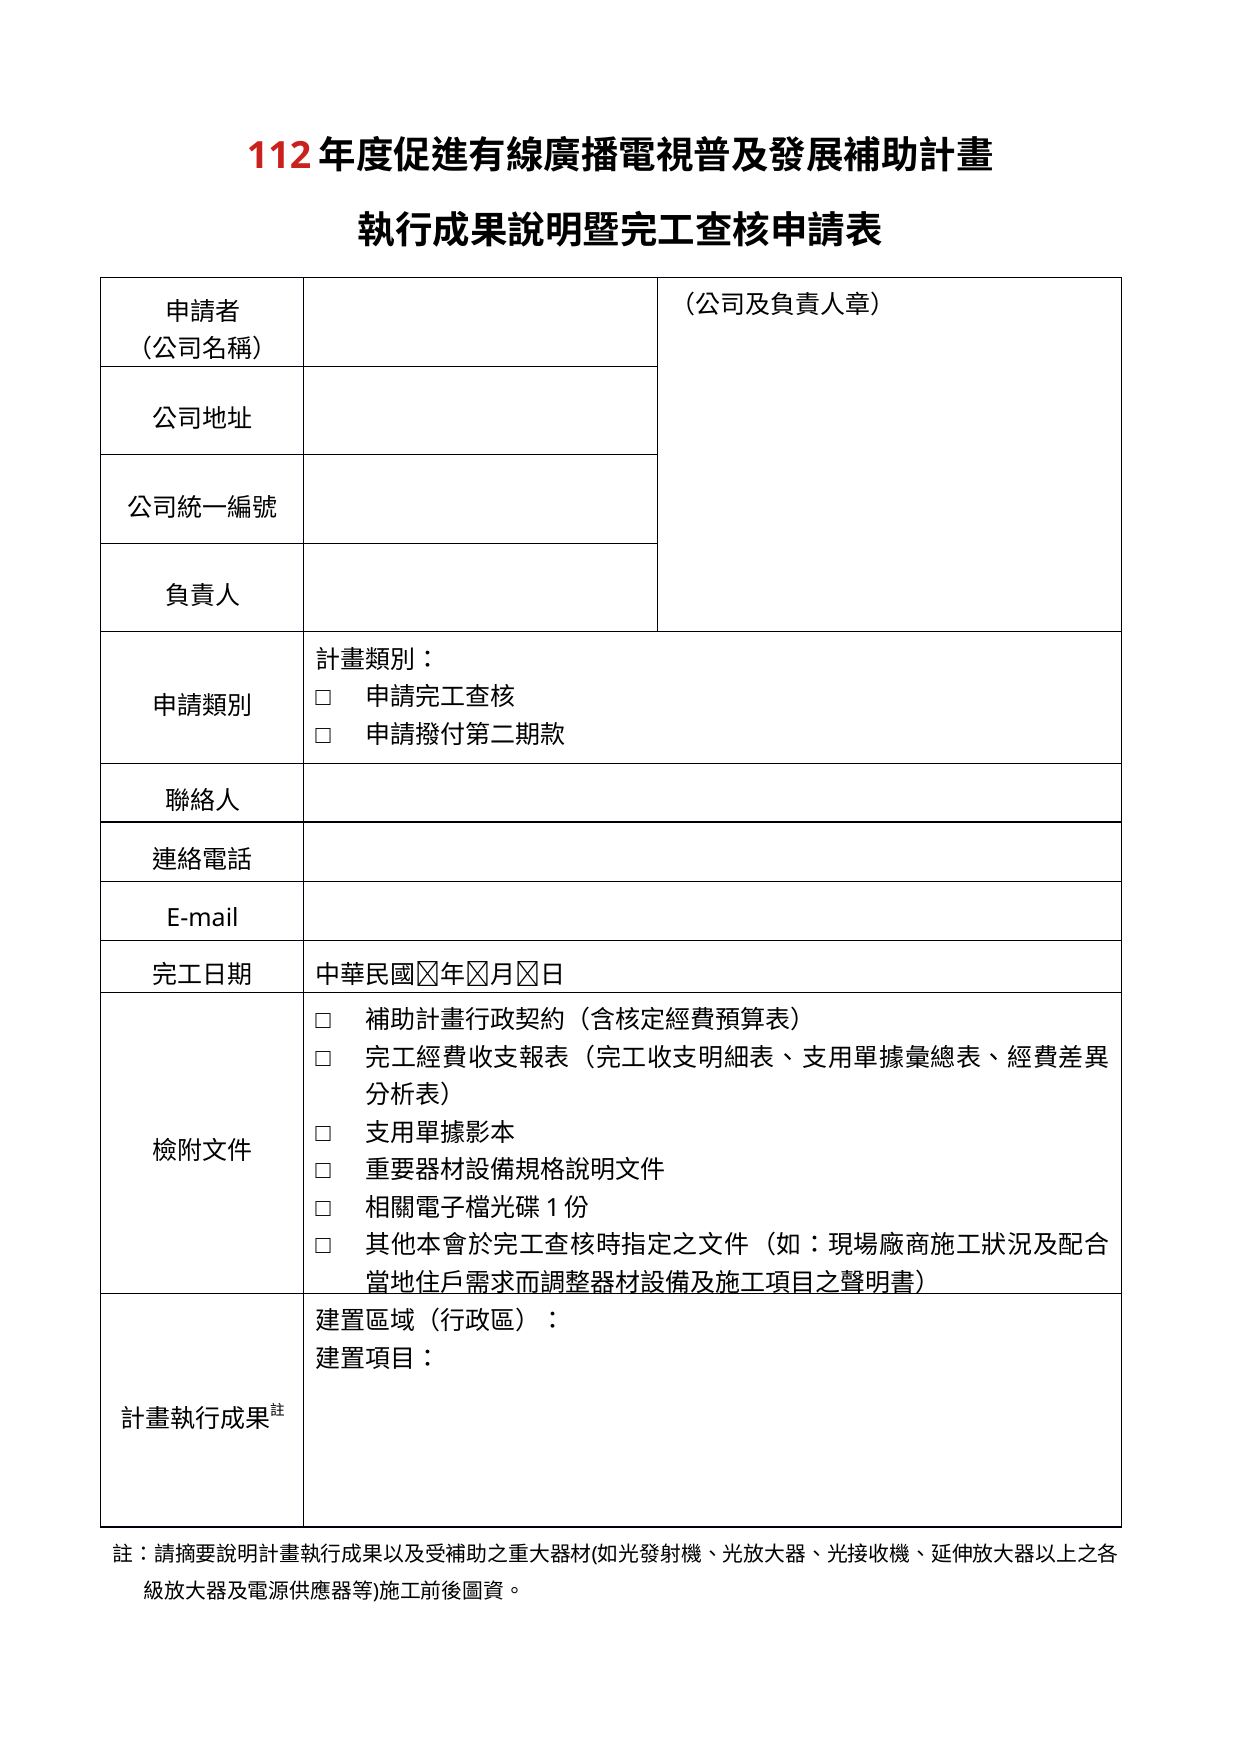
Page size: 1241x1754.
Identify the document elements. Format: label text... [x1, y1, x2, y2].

table_header 申請者 （公司名稱） [101, 278, 303, 366]
table_cell 補助計畫行政契約（含核定經費預算表） 完工經費收支報表（完工收支明細表、支用單據彙總表、經費差異分析表） 支用單據影本 重要器材設備規格說明文件 相關電子檔光碟1份 其他本會於完工查核時指定之文件（如：現場廠商施工狀況及配合當地住戶需求而調整器材設備及施工項目之聲明書） [304, 993, 1121, 1293]
table_cell [304, 544, 657, 631]
table_cell 建置區域（行政區）： 建置項目： [304, 1294, 1121, 1526]
text 112年度促進有線廣播電視普及發展補助計畫 [112, 108, 1128, 183]
table_cell E-mail [101, 882, 303, 939]
table_header [304, 278, 657, 366]
table_header （公司及負責人章） [658, 278, 1121, 631]
table_cell [304, 455, 657, 543]
table_cell 計畫執行成果註 [101, 1294, 303, 1526]
table_cell 連絡電話 [101, 823, 303, 881]
table_cell 聯絡人 [101, 764, 303, 821]
table_cell 負責人 [101, 544, 303, 631]
text 執行成果說明暨完工查核申請表 [112, 183, 1128, 258]
table_cell 中華民國年月日 [304, 941, 1121, 992]
table_cell 申請類別 [101, 632, 303, 762]
text 註：請摘要說明計畫執行成果以及受補助之重大器材(如光發射機、光放大器、光接收機、延伸放大器以上之各 級放大器及電源供應器等)施工前後圖資。 [112, 1527, 1128, 1602]
table_cell [304, 764, 1121, 821]
table_cell 公司統一編號 [101, 455, 303, 543]
table_cell [304, 882, 1121, 939]
table_cell 檢附文件 [101, 993, 303, 1293]
table_cell [304, 823, 1121, 881]
table_cell [304, 367, 657, 454]
table_cell 計畫類別： 申請完工查核 申請撥付第二期款 [304, 632, 1121, 762]
table_cell 完工日期 [101, 941, 303, 992]
table_cell 公司地址 [101, 367, 303, 454]
